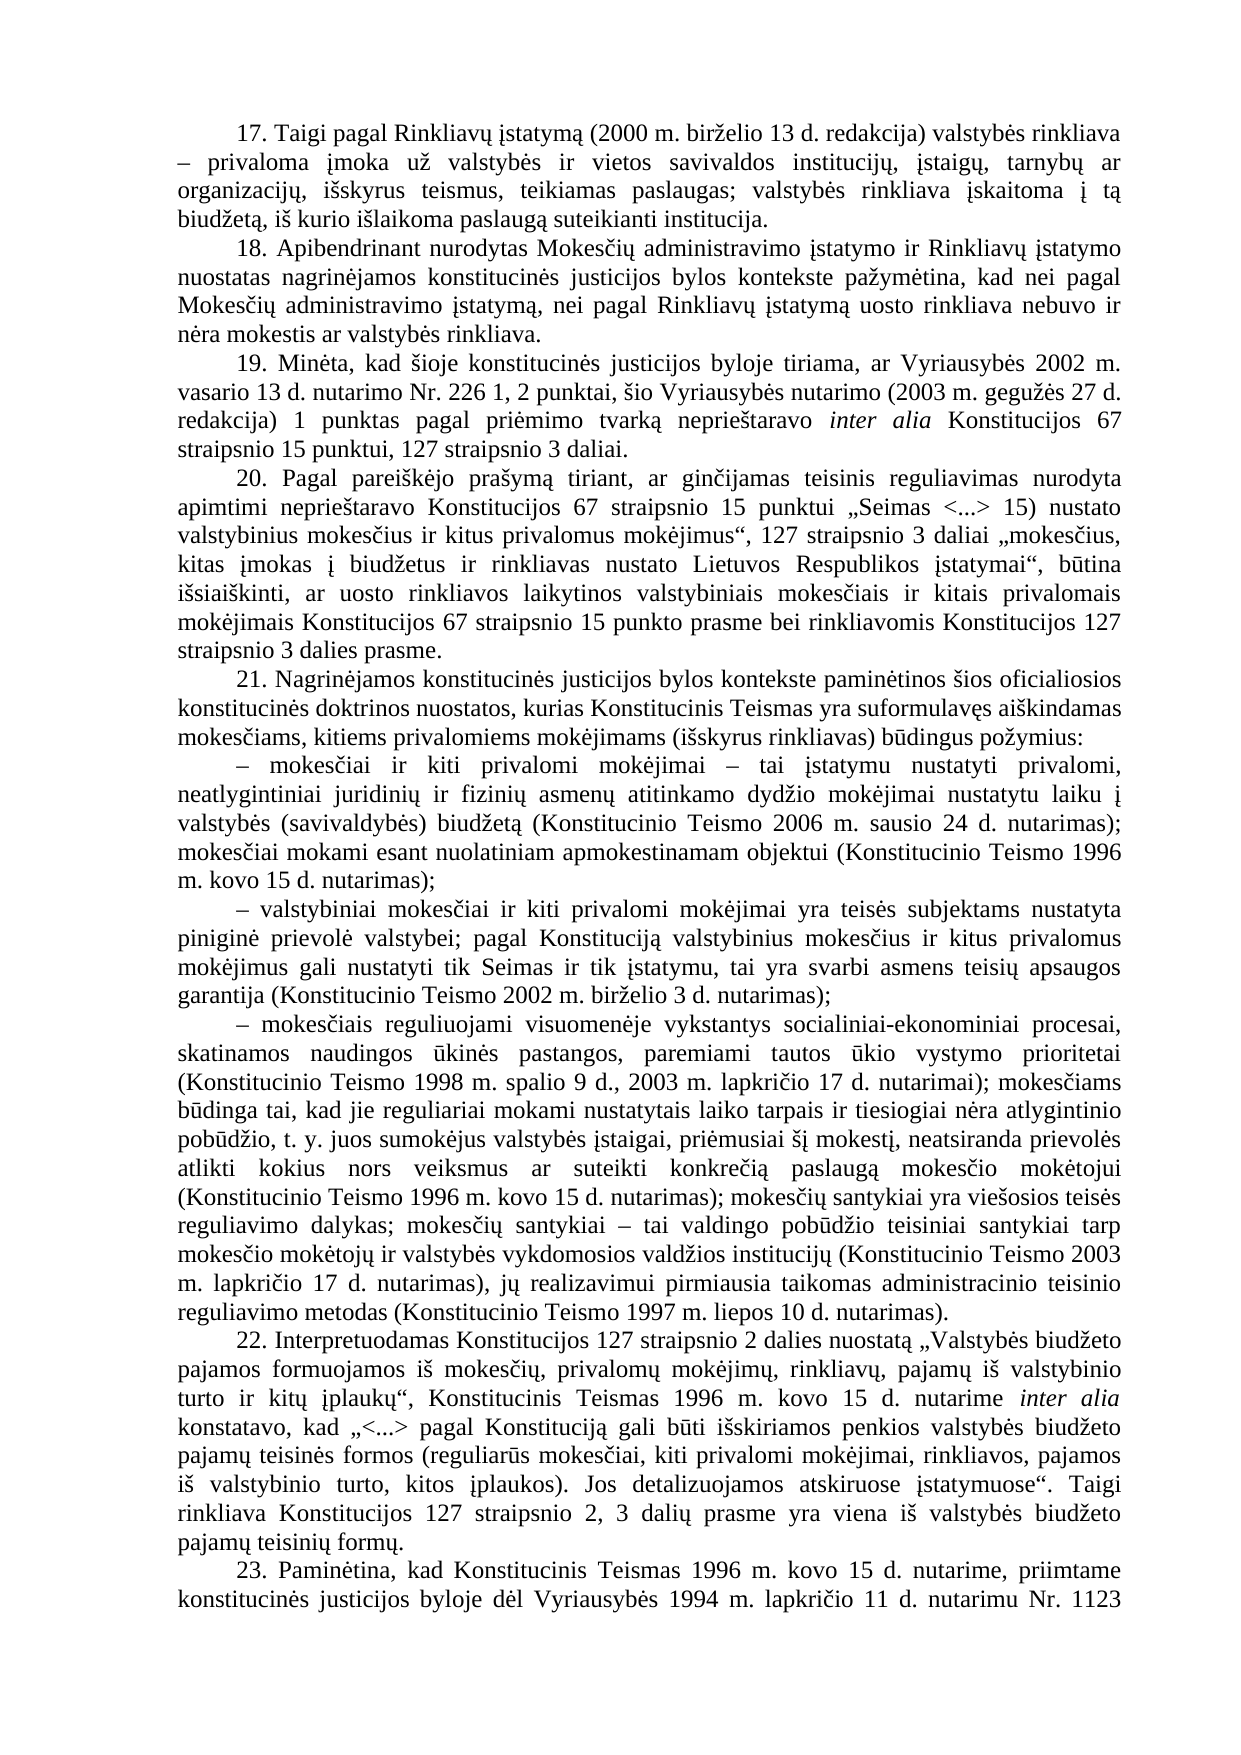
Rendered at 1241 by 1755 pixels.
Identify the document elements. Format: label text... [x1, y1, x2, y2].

text – mokesčiais reguliuojami visuomenėje vykstantys socialiniai-ekonominiai procesai, skatinamos naudingos ūkinės pastangos, paremiami tautos ūkio vystymo prioritetai (Konstitucinio Teismo 1998 m. spalio 9 d., 2003 m. lapkričio 17 d. nutarimai); mokesčiams būdinga tai, kad jie reguliariai mokami nustatytais laiko tarpais ir tiesiogiai nėra atlygintinio pobūdžio, t. y. juos sumokėjus valstybės įstaigai, priėmusiai šį mokestį, neatsiranda prievolės atlikti kokius nors veiksmus ar suteikti konkrečią paslaugą mokesčio mokėtojui (Konstitucinio Teismo 1996 m. kovo 15 d. nutarimas); mokesčių santykiai yra viešosios teisės reguliavimo dalykas; mokesčių santykiai – tai valdingo pobūdžio teisiniai santykiai tarp mokesčio mokėtojų ir valstybės vykdomosios valdžios institucijų (Konstitucinio Teismo 2003 m. lapkričio 17 d. nutarimas), jų realizavimui pirmiausia taikomas administracinio teisinio reguliavimo metodas (Konstitucinio Teismo 1997 m. liepos 10 d. nutarimas). [177, 1009, 1122, 1326]
text 20. Pagal pareiškėjo prašymą tiriant, ar ginčijamas teisinis reguliavimas nurodyta apimtimi neprieštaravo Konstitucijos 67 straipsnio 15 punktui „Seimas <...> 15) nustato valstybinius mokesčius ir kitus privalomus mokėjimus“, 127 straipsnio 3 daliai „mokesčius, kitas įmokas į biudžetus ir rinkliavas nustato Lietuvos Respublikos įstatymai“, būtina išsiaiškinti, ar uosto rinkliavos laikytinos valstybiniais mokesčiais ir kitais privalomais mokėjimais Konstitucijos 67 straipsnio 15 punkto prasme bei rinkliavomis Konstitucijos 127 straipsnio 3 dalies prasme. [177, 463, 1122, 664]
text – mokesčiai ir kiti privalomi mokėjimai – tai įstatymu nustatyti privalomi, neatlygintiniai juridinių ir fizinių asmenų atitinkamo dydžio mokėjimai nustatytu laiku į valstybės (savivaldybės) biudžetą (Konstitucinio Teismo 2006 m. sausio 24 d. nutarimas); mokesčiai mokami esant nuolatiniam apmokestinamam objektui (Konstitucinio Teismo 1996 m. kovo 15 d. nutarimas); [177, 751, 1122, 894]
text 19. Minėta, kad šioje konstitucinės justicijos byloje tiriama, ar Vyriausybės 2002 m. vasario 13 d. nutarimo Nr. 226 1, 2 punktai, šio Vyriausybės nutarimo (2003 m. gegužės 27 d. redakcija) 1 punktas pagal priėmimo tvarką neprieštaravo inter alia Konstitucijos 67 straipsnio 15 punktui, 127 straipsnio 3 daliai. [177, 348, 1122, 463]
text 17. Taigi pagal Rinkliavų įstatymą (2000 m. birželio 13 d. redakcija) valstybės rinkliava – privaloma įmoka už valstybės ir vietos savivaldos institucijų, įstaigų, tarnybų ar organizacijų, išskyrus teismus, teikiamas paslaugas; valstybės rinkliava įskaitoma į tą biudžetą, iš kurio išlaikoma paslaugą suteikianti institucija. [177, 118, 1122, 233]
text 21. Nagrinėjamos konstitucinės justicijos bylos kontekste paminėtinos šios oficialiosios konstitucinės doktrinos nuostatos, kurias Konstitucinis Teismas yra suformulavęs aiškindamas mokesčiams, kitiems privalomiems mokėjimams (išskyrus rinkliavas) būdingus požymius: [177, 664, 1122, 751]
text 22. Interpretuodamas Konstitucijos 127 straipsnio 2 dalies nuostatą „Valstybės biudžeto pajamos formuojamos iš mokesčių, privalomų mokėjimų, rinkliavų, pajamų iš valstybinio turto ir kitų įplaukų“, Konstitucinis Teismas 1996 m. kovo 15 d. nutarime inter alia konstatavo, kad „<...> pagal Konstituciją gali būti išskiriamos penkios valstybės biudžeto pajamų teisinės formos (reguliarūs mokesčiai, kiti privalomi mokėjimai, rinkliavos, pajamos iš valstybinio turto, kitos įplaukos). Jos detalizuojamos atskiruose įstatymuose“. Taigi rinkliava Konstitucijos 127 straipsnio 2, 3 dalių prasme yra viena iš valstybės biudžeto pajamų teisinių formų. [177, 1326, 1122, 1556]
text 23. Paminėtina, kad Konstitucinis Teismas 1996 m. kovo 15 d. nutarime, priimtame konstitucinės justicijos byloje dėl Vyriausybės 1994 m. lapkričio 11 d. nutarimu Nr. 1123 [177, 1556, 1122, 1613]
text 18. Apibendrinant nurodytas Mokesčių administravimo įstatymo ir Rinkliavų įstatymo nuostatas nagrinėjamos konstitucinės justicijos bylos kontekste pažymėtina, kad nei pagal Mokesčių administravimo įstatymą, nei pagal Rinkliavų įstatymą uosto rinkliava nebuvo ir nėra mokestis ar valstybės rinkliava. [177, 233, 1122, 348]
text – valstybiniai mokesčiai ir kiti privalomi mokėjimai yra teisės subjektams nustatyta piniginė prievolė valstybei; pagal Konstituciją valstybinius mokesčius ir kitus privalomus mokėjimus gali nustatyti tik Seimas ir tik įstatymu, tai yra svarbi asmens teisių apsaugos garantija (Konstitucinio Teismo 2002 m. birželio 3 d. nutarimas); [177, 894, 1122, 1009]
